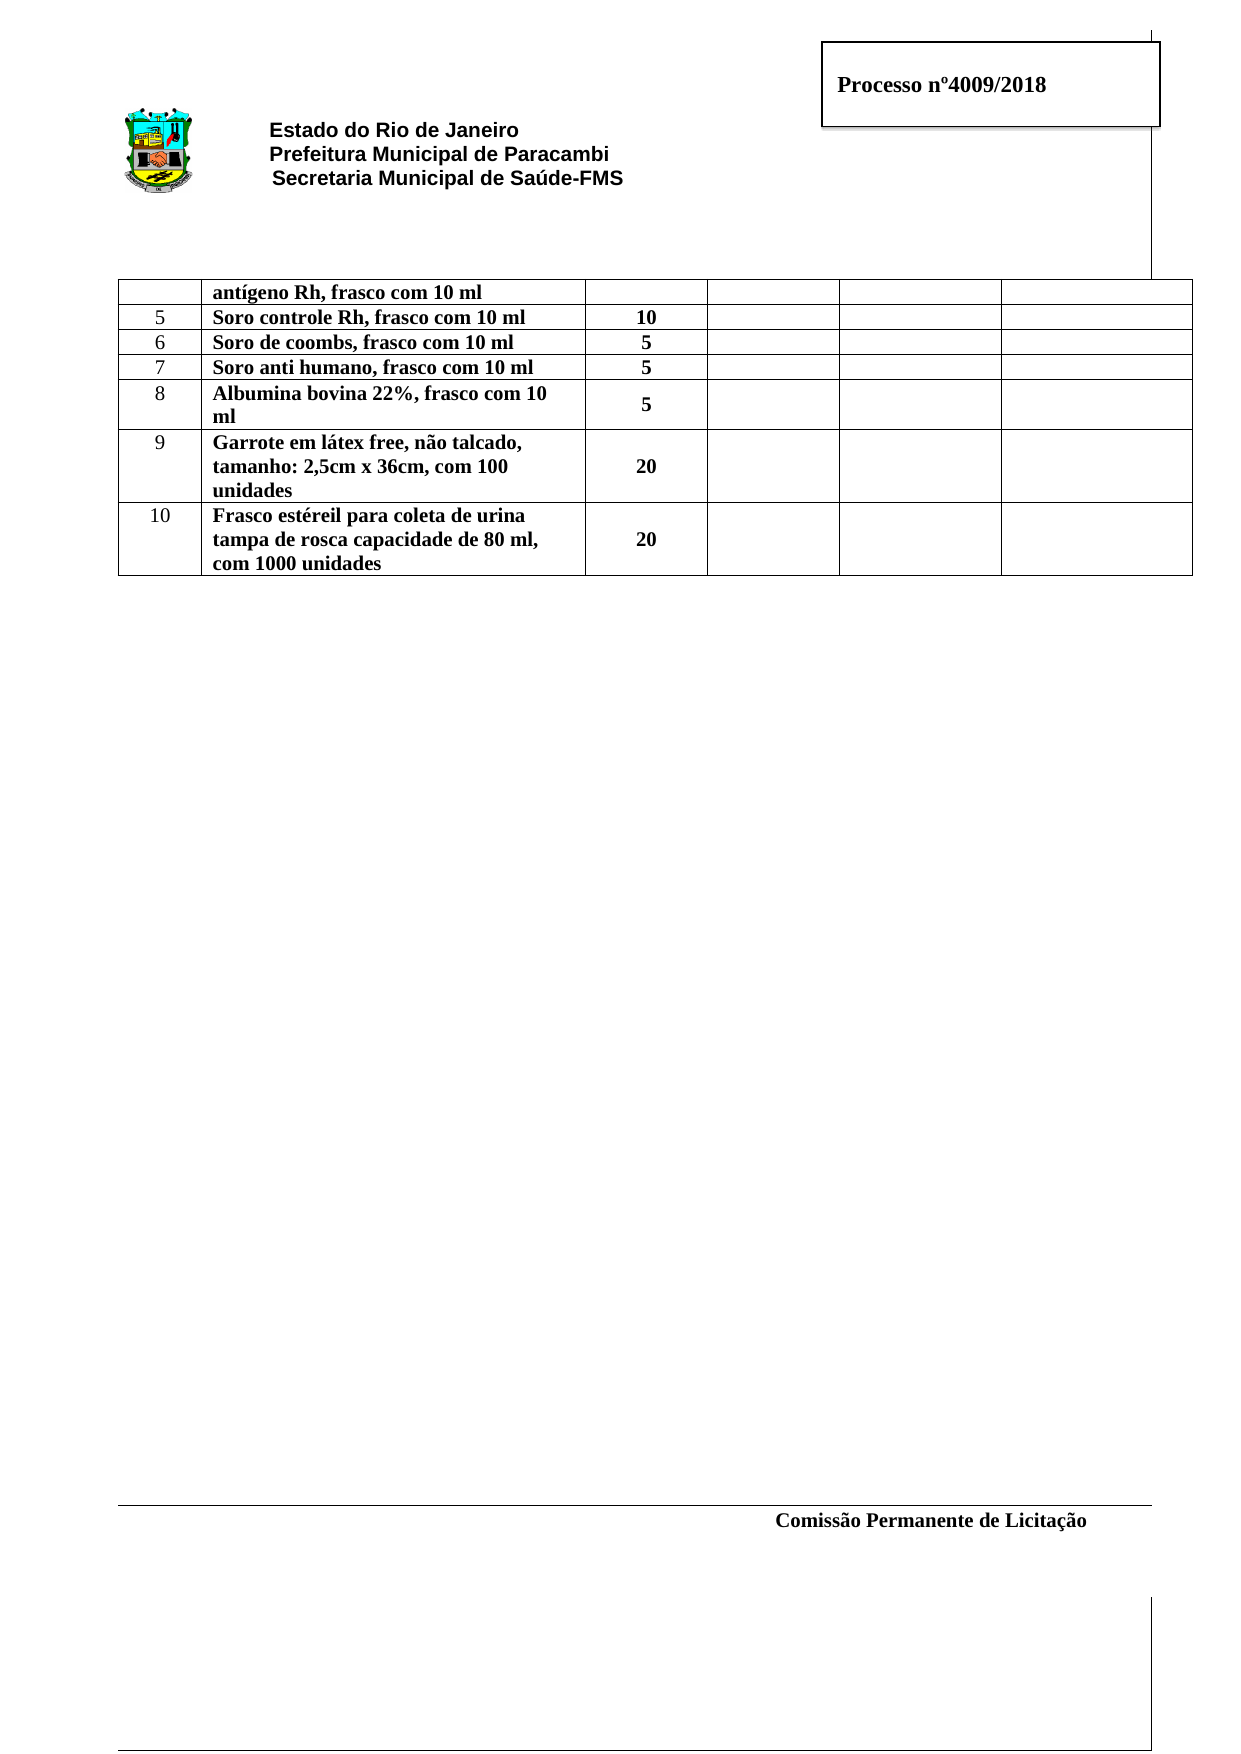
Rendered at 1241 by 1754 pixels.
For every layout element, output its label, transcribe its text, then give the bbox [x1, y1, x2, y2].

table_cell 5 [119, 305, 201, 329]
table_cell 6 [119, 330, 201, 354]
table_cell [708, 503, 839, 575]
table_cell [708, 430, 839, 502]
table_cell [708, 330, 839, 354]
table_cell [708, 280, 839, 304]
table_cell 10 [586, 305, 707, 329]
table_cell Frasco estéreil para coleta de urina tampa de rosca capacidade de 80 ml, com 1000 unidades [202, 503, 585, 575]
table_cell [1002, 330, 1192, 354]
table_cell 7 [119, 355, 201, 379]
table_cell Albumina bovina 22%, frasco com 10 ml [202, 380, 585, 428]
table_cell [708, 305, 839, 329]
table_cell [840, 503, 1001, 575]
table_cell Soro de coombs, frasco com 10 ml [202, 330, 585, 354]
table_cell [1002, 380, 1192, 428]
table_cell [1002, 430, 1192, 502]
table_cell 5 [586, 380, 707, 428]
table_cell [840, 430, 1001, 502]
table_cell Soro anti humano, frasco com 10 ml [202, 355, 585, 379]
table_cell [840, 330, 1001, 354]
table_cell [708, 380, 839, 428]
table_cell [1002, 280, 1192, 304]
table_cell [840, 280, 1001, 304]
table_cell 5 [586, 355, 707, 379]
table_cell [840, 355, 1001, 379]
table_cell [586, 280, 707, 304]
table_cell [840, 380, 1001, 428]
table_cell [840, 305, 1001, 329]
table_cell 20 [586, 430, 707, 502]
table_cell [1002, 305, 1192, 329]
table_cell Garrote em látex free, não talcado, tamanho: 2,5cm x 36cm, com 100 unidades [202, 430, 585, 502]
table_cell [708, 355, 839, 379]
table_cell 20 [586, 503, 707, 575]
table_cell 10 [119, 503, 201, 575]
table_cell [1002, 503, 1192, 575]
table_cell [1002, 355, 1192, 379]
table_cell 9 [119, 430, 201, 502]
table_cell Soro controle Rh, frasco com 10 ml [202, 305, 585, 329]
table_cell antígeno Rh, frasco com 10 ml [202, 280, 585, 304]
table_cell 8 [119, 380, 201, 428]
table_cell 5 [586, 330, 707, 354]
table_cell [119, 280, 201, 304]
